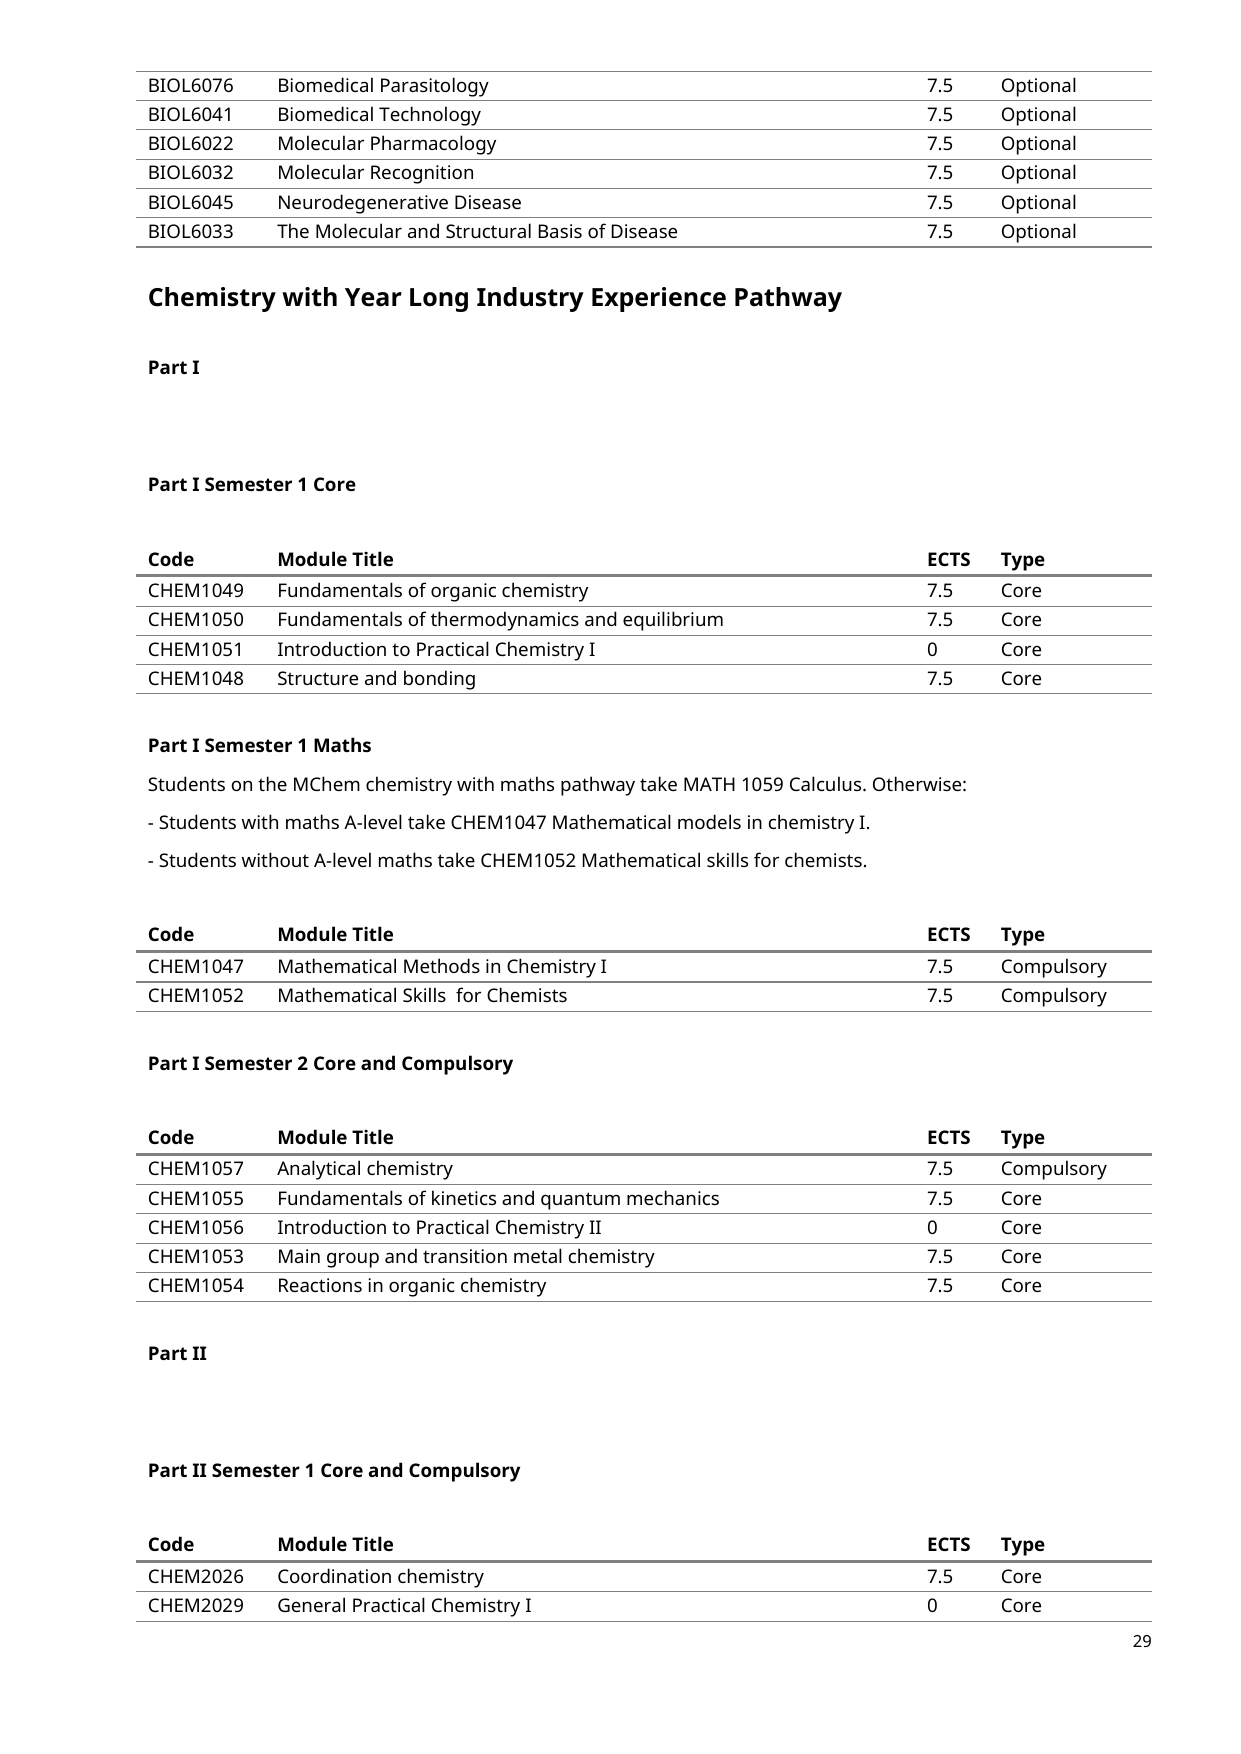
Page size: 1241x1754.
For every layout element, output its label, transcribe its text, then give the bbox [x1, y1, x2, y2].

table_cell 7.5 [916, 1273, 989, 1301]
table_cell CHEM1048 [136, 665, 266, 693]
table_cell General Practical Chemistry I [266, 1592, 916, 1621]
table_cell 0 [916, 1214, 989, 1242]
table_cell Core [989, 577, 1152, 606]
table_cell Part I Semester 1 Maths Students on the MChem chemistry with maths pathway take MATH 1059 Calculus. Otherwise: - Students with maths A-level take CHEM1047 Mathematical models in chemistry I. - Students without A-level maths take CHEM1052 Mathematical skills for chemists. [136, 694, 1152, 922]
table_cell 7.5 [916, 953, 989, 981]
table_cell Core [989, 1214, 1152, 1242]
table_cell Module Title [266, 1124, 916, 1153]
table_cell Type [989, 1532, 1152, 1560]
table_cell CHEM1050 [136, 607, 266, 635]
table_cell Compulsory [989, 983, 1152, 1011]
table_cell Core [989, 1592, 1152, 1621]
table_cell Type [989, 922, 1152, 950]
table_cell CHEM1052 [136, 983, 266, 1011]
table_cell Neurodegenerative Disease [266, 189, 916, 217]
table_cell Analytical chemistry [266, 1156, 916, 1184]
table_cell Introduction to Practical Chemistry I [266, 636, 916, 664]
table_cell Mathematical Skills for Chemists [266, 983, 916, 1011]
table_cell Code [136, 1532, 266, 1560]
table_cell Part II [136, 1302, 1152, 1419]
table_cell CHEM1056 [136, 1214, 266, 1242]
table_cell 7.5 [916, 983, 989, 1011]
table_cell The Molecular and Structural Basis of Disease [266, 218, 916, 246]
table_cell CHEM1054 [136, 1273, 266, 1301]
table_cell Core [989, 665, 1152, 693]
table_cell 7.5 [916, 577, 989, 606]
table_cell Type [989, 1124, 1152, 1153]
table_cell Compulsory [989, 1156, 1152, 1184]
table_cell 7.5 [916, 607, 989, 635]
table_cell Fundamentals of organic chemistry [266, 577, 916, 606]
table_cell CHEM1053 [136, 1244, 266, 1272]
table_cell Code [136, 1124, 266, 1153]
table_cell ECTS [916, 922, 989, 950]
table_cell Optional [989, 189, 1152, 217]
table_cell ECTS [916, 1124, 989, 1153]
table_cell BIOL6041 [136, 101, 266, 129]
table_cell Part I Semester 1 Core [136, 433, 1152, 546]
table_cell Core [989, 607, 1152, 635]
table_cell Introduction to Practical Chemistry II [266, 1214, 916, 1242]
table_cell 7.5 [916, 189, 989, 217]
table_cell Type [989, 546, 1152, 574]
table_cell Part I [136, 316, 1152, 433]
table_cell CHEM1047 [136, 953, 266, 981]
table_cell Part I Semester 2 Core and Compulsory [136, 1012, 1152, 1124]
table_cell Main group and transition metal chemistry [266, 1244, 916, 1272]
table_cell Molecular Recognition [266, 160, 916, 188]
table_cell BIOL6076 [136, 72, 266, 100]
table_cell Core [989, 636, 1152, 664]
table_cell 0 [916, 636, 989, 664]
table_cell Optional [989, 101, 1152, 129]
table_cell CHEM2029 [136, 1592, 266, 1621]
table_cell Compulsory [989, 953, 1152, 981]
table_cell Optional [989, 72, 1152, 100]
table_cell 7.5 [916, 1185, 989, 1213]
table_cell Fundamentals of thermodynamics and equilibrium [266, 607, 916, 635]
table_cell Optional [989, 160, 1152, 188]
table_cell BIOL6032 [136, 160, 266, 188]
table_cell CHEM1057 [136, 1156, 266, 1184]
table_cell ECTS [916, 546, 989, 574]
table_cell CHEM1051 [136, 636, 266, 664]
table_cell BIOL6022 [136, 130, 266, 159]
table_cell 7.5 [916, 130, 989, 159]
table_cell Core [989, 1185, 1152, 1213]
table_cell Structure and bonding [266, 665, 916, 693]
table_cell Coordination chemistry [266, 1563, 916, 1591]
table_cell Mathematical Methods in Chemistry I [266, 953, 916, 981]
table_cell 7.5 [916, 1156, 989, 1184]
table_cell CHEM2026 [136, 1563, 266, 1591]
table_cell Part II Semester 1 Core and Compulsory [136, 1419, 1152, 1532]
table_cell Molecular Pharmacology [266, 130, 916, 159]
table_cell Core [989, 1244, 1152, 1272]
table_cell 7.5 [916, 101, 989, 129]
table_cell 7.5 [916, 1563, 989, 1591]
table_cell Core [989, 1563, 1152, 1591]
table_cell Core [989, 1273, 1152, 1301]
table_cell Fundamentals of kinetics and quantum mechanics [266, 1185, 916, 1213]
table_cell BIOL6045 [136, 189, 266, 217]
table_cell BIOL6033 [136, 218, 266, 246]
table_cell CHEM1055 [136, 1185, 266, 1213]
table_cell 0 [916, 1592, 989, 1621]
table_cell Module Title [266, 922, 916, 950]
table_cell ECTS [916, 1532, 989, 1560]
table_cell 7.5 [916, 72, 989, 100]
table_cell 7.5 [916, 665, 989, 693]
table_cell 7.5 [916, 1244, 989, 1272]
table_cell Biomedical Parasitology [266, 72, 916, 100]
table_cell Biomedical Technology [266, 101, 916, 129]
table_cell 7.5 [916, 218, 989, 246]
table_cell Reactions in organic chemistry [266, 1273, 916, 1301]
table_cell Optional [989, 218, 1152, 246]
table_cell Code [136, 922, 266, 950]
table_cell Module Title [266, 546, 916, 574]
table_cell Optional [989, 130, 1152, 159]
table_cell CHEM1049 [136, 577, 266, 606]
table_cell Code [136, 546, 266, 574]
table_cell Chemistry with Year Long Industry Experience Pathway [136, 248, 1152, 316]
table_cell Module Title [266, 1532, 916, 1560]
table_cell 7.5 [916, 160, 989, 188]
